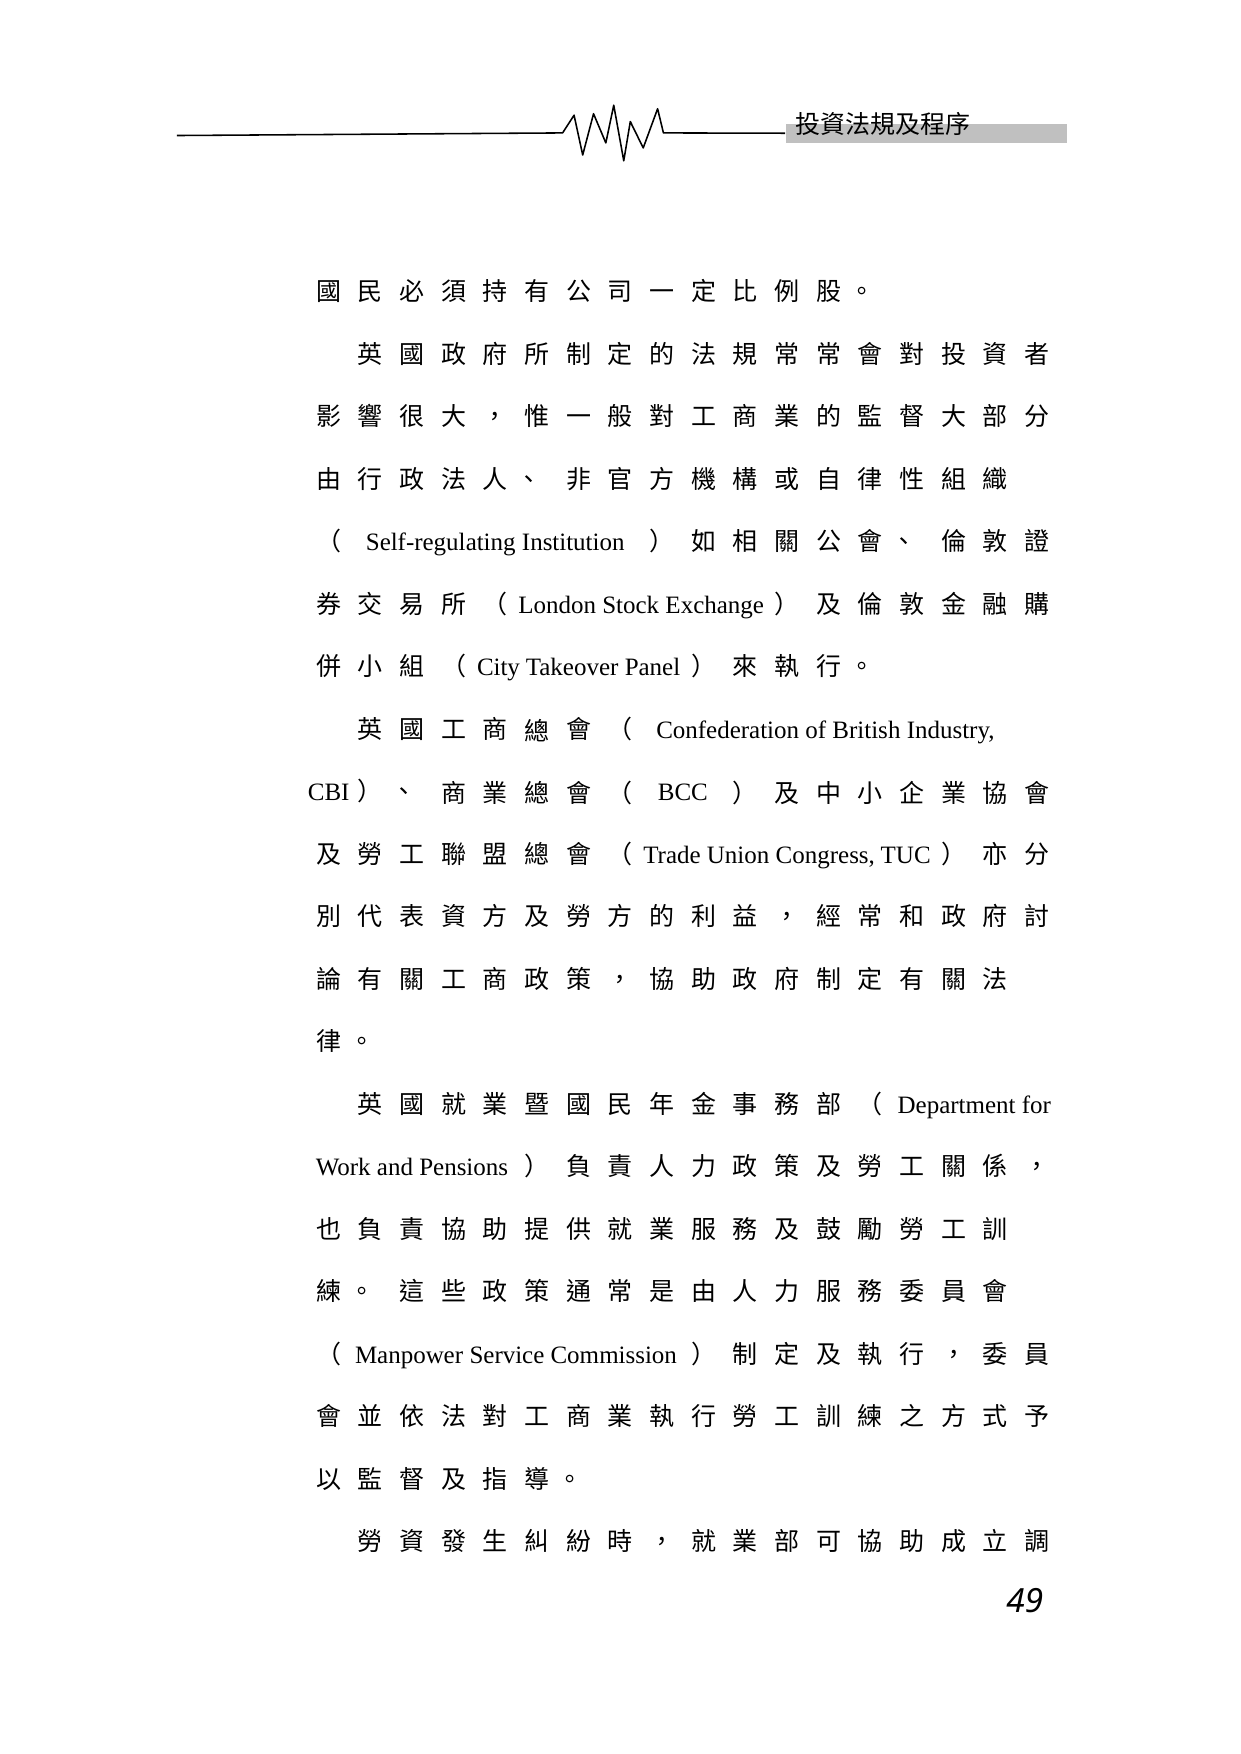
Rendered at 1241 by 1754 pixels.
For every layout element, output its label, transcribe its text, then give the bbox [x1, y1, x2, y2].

text 英國就業暨國民年金事務部（Department for Work and Pensions）負責人力政策及勞工關係，也負責協助提供就業服務及鼓勵勞工訓練。這些政策通常是由人力服務委員會（Manpower Service Commission）制定及執行，委員會並依法對工商業執行勞工訓練之方式予以監督及指導。 [281, 1063, 1058, 1500]
text 國民必須持有公司一定比例股。 [281, 250, 1058, 313]
text 勞資發生糾紛時，就業部可協助成立調 [281, 1500, 1058, 1563]
text 英國工商總會（Confederation of British Industry, CBI）、商業總會（BCC）及中小企業協會及勞工聯盟總會（Trade Union Congress, TUC）亦分別代表資方及勞方的利益，經常和政府討論有關工商政策，協助政府制定有關法律。 [281, 688, 1058, 1063]
text 英國政府所制定的法規常常會對投資者影響很大，惟一般對工商業的監督大部分由行政法人、非官方機構或自律性組織（Self-regulating Institution）如相關公會、倫敦證券交易所（London Stock Exchange）及倫敦金融購併小組（City Takeover Panel）來執行。 [281, 313, 1058, 688]
